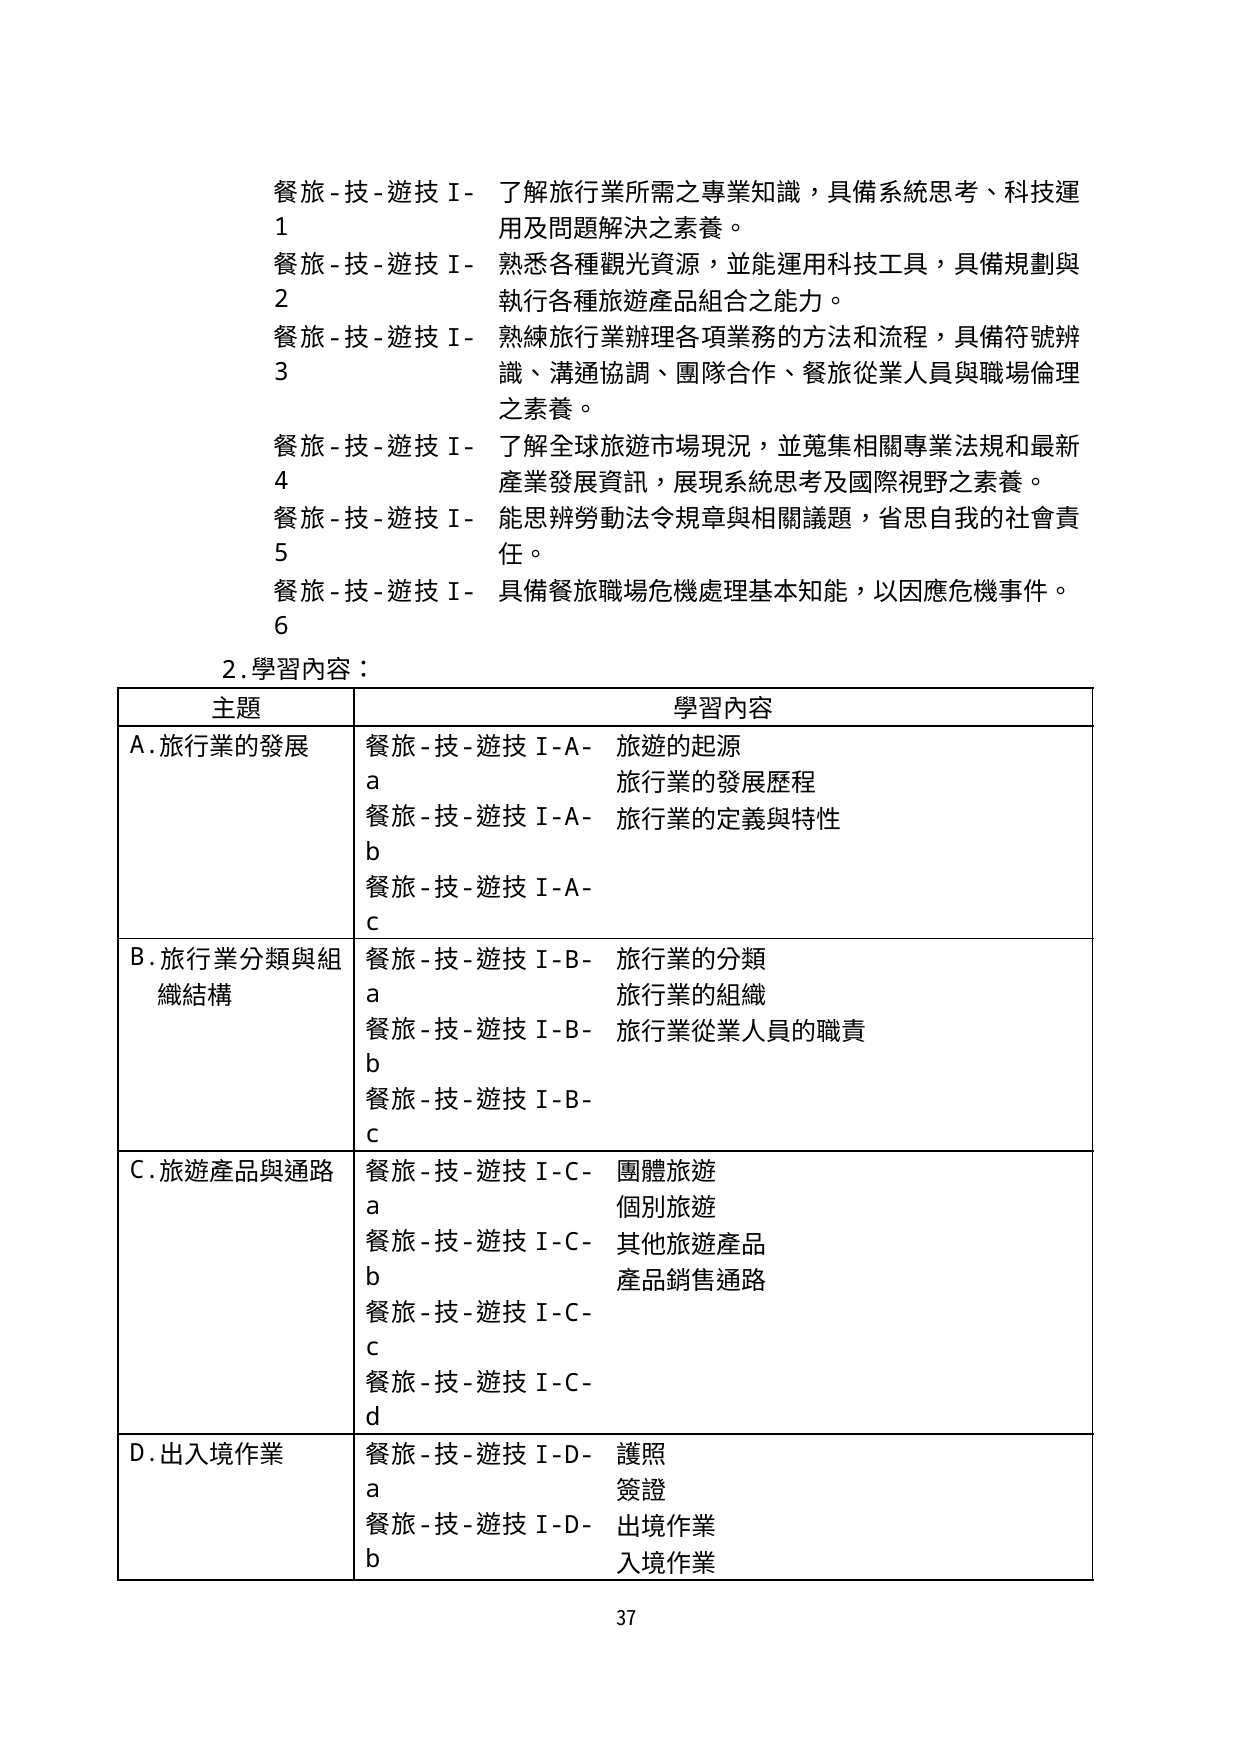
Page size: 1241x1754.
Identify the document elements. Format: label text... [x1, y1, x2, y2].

table_cell 餐旅-技-遊技I-B-a 餐旅-技-遊技I-B-b 餐旅-技-遊技I-B-c [355, 939, 605, 1150]
table_header 學習內容 [355, 689, 1092, 725]
table_cell 餐旅-技-遊技I-4 [262, 426, 487, 498]
table_cell C.旅遊產品與通路 [119, 1152, 353, 1433]
table_cell 餐旅-技-遊技I-2 [262, 245, 487, 317]
table_cell 餐旅-技-遊技I-C-a 餐旅-技-遊技I-C-b 餐旅-技-遊技I-C-c 餐旅-技-遊技I-C-d [355, 1152, 605, 1433]
table_cell 熟練旅行業辦理各項業務的方法和流程，具備符號辨識、溝通協調、團隊合作、餐旅從業人員與職場倫理之素養。 [487, 317, 1093, 426]
table_cell 餐旅-技-遊技I-A-a 餐旅-技-遊技I-A-b 餐旅-技-遊技I-A-c [355, 727, 605, 937]
table_cell 具備餐旅職場危機處理基本知能，以因應危機事件。 [487, 571, 1093, 641]
table_cell A.旅行業的發展 [119, 727, 353, 937]
table_cell 熟悉各種觀光資源，並能運用科技工具，具備規劃與執行各種旅遊產品組合之能力。 [487, 245, 1093, 317]
table_cell 了解全球旅遊市場現況，並蒐集相關專業法規和最新產業發展資訊，展現系統思考及國際視野之素養。 [487, 426, 1093, 498]
table_cell 團體旅遊 個別旅遊 其他旅遊產品 產品銷售通路 [605, 1152, 1092, 1433]
table_cell B.旅行業分類與組織結構 [119, 939, 353, 1150]
table_header 了解旅行業所需之專業知識，具備系統思考、科技運用及問題解決之素養。 [487, 172, 1093, 245]
table_cell 護照 簽證 出境作業 入境作業 [605, 1435, 1092, 1579]
table_cell 餐旅-技-遊技I-5 [262, 499, 487, 571]
table_cell 餐旅-技-遊技I-6 [262, 571, 487, 641]
table_header 餐旅-技-遊技I-1 [262, 172, 487, 245]
table_cell 旅行業的分類 旅行業的組織 旅行業從業人員的職責 [605, 939, 1092, 1150]
table_cell D.出入境作業 [119, 1435, 353, 1579]
table_cell 能思辨勞動法令規章與相關議題，省思自我的社會責任。 [487, 499, 1093, 571]
table_cell 餐旅-技-遊技I-D-a 餐旅-技-遊技I-D-b [355, 1435, 605, 1579]
table_cell 旅遊的起源 旅行業的發展歷程 旅行業的定義與特性 [605, 727, 1092, 937]
text 2.學習內容： [221, 641, 1093, 687]
table_header 主題 [119, 689, 353, 725]
table_cell 餐旅-技-遊技I-3 [262, 317, 487, 426]
